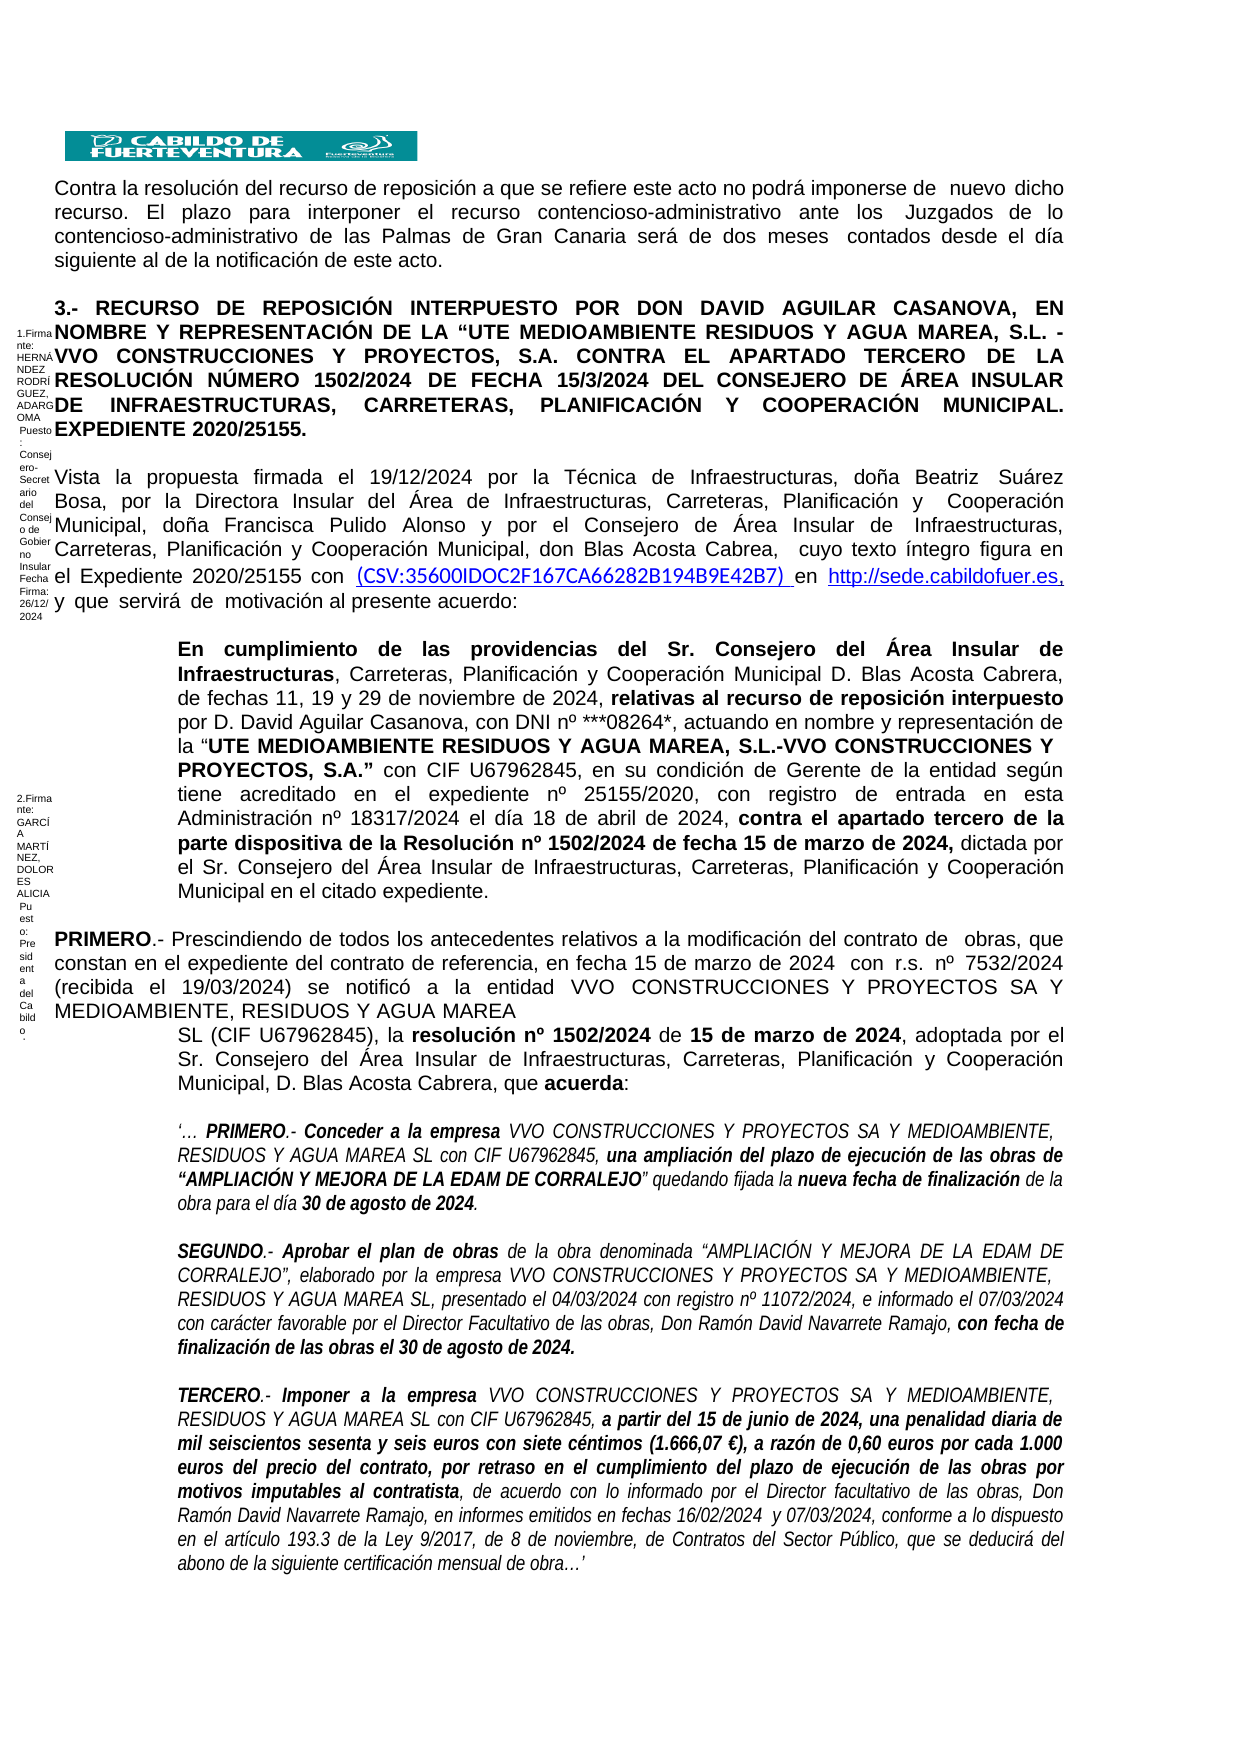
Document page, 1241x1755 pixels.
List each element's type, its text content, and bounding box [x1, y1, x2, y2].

subtitle 3.- RECURSO DE REPOSICIÓN INTERPUESTO POR DON DAVID AGUILAR CASANOVA, EN NOMBRE Y REPRESENTACIÓN DE LA “UTE MEDIOAMBIENTE RESIDUOS Y AGUA MAREA, S.L. - VVO CONSTRUCCIONES Y PROYECTOS, S.A. CONTRA EL APARTADO TERCERO DE LA RESOLUCIÓN NÚMERO 1502/2024 DE FECHA 15/3/2024 DEL CONSEJERO DE ÁREA INSULAR DE INFRAESTRUCTURAS, CARRETERAS, PLANIFICACIÓN Y COOPERACIÓN MUNICIPAL. EXPEDIENTE 2020/25155. [54, 296, 1064, 441]
text PROYECTOS, S.A.” con CIF U67962845, en su condición de Gerente de la entidad según tiene acreditado en el expediente nº 25155/2020, con registro de entrada en esta Administración nº 18317/2024 el día 18 de abril de 2024, contra el apartado tercero de la parte dispositiva de la Resolución nº 1502/2024 de fecha 15 de marzo de 2024, dictada por el Sr. Consejero del Área Insular de Infraestructuras, Carreteras, Planificación y Cooperación Municipal en el citado expediente. [177, 758, 1064, 903]
text ‘… PRIMERO.- Conceder a la empresa VVO CONSTRUCCIONES Y PROYECTOS SA Y MEDIOAMBIENTE, [177, 1119, 1241, 1143]
text RESIDUOS Y AGUA MAREA SL con CIF U67962845, a partir del 15 de junio de 2024, una penalidad diaria de mil seiscientos sesenta y seis euros con siete céntimos (1.666,07 €), a razón de 0,60 euros por cada 1.000 euros del precio del contrato, por retraso en el cumplimiento del plazo de ejecución de las obras por motivos imputables al contratista, de acuerdo con lo informado por el Director facultativo de las obras, Don Ramón David Navarrete Ramajo, en informes emitidos en fechas 16/02/2024 y 07/03/2024, conforme a lo dispuesto en el artículo 193.3 de la Ley 9/2017, de 8 de noviembre, de Contratos del Sector Público, que se deducirá del abono de la siguiente certificación mensual de obra…’ [177, 1407, 1064, 1575]
text En cumplimiento de las providencias del Sr. Consejero del Área Insular de Infraestructuras, Carreteras, Planificación y Cooperación Municipal D. Blas Acosta Cabrera, de fechas 11, 19 y 29 de noviembre de 2024, relativas al recurso de reposición interpuesto por D. David Aguilar Casanova, con DNI nº ***08264*, actuando en nombre y representación de la “UTE MEDIOAMBIENTE RESIDUOS Y AGUA MAREA, S.L.-VVO CONSTRUCCIONES Y [177, 637, 1064, 758]
text [14, 791, 54, 1040]
text [14, 327, 54, 623]
picture [65, 131, 418, 161]
text RESIDUOS Y AGUA MAREA SL con CIF U67962845, una ampliación del plazo de ejecución de las obras de “AMPLIACIÓN Y MEJORA DE LA EDAM DE CORRALEJO” quedando fijada la nueva fecha de finalización de la obra para el día 30 de agosto de 2024. [177, 1143, 1064, 1215]
text Puesto: Presidenta del Cabildo de Fuerteventura Fecha Firma: 27/12/2024 08:19:32 [19, 901, 36, 1040]
text Contra la resolución del recurso de reposición a que se refiere este acto no podrá imponerse de nuevo dicho recurso. El plazo para interponer el recurso contencioso-administrativo ante los Juzgados de lo contencioso-administrativo de las Palmas de Gran Canaria será de dos meses contados desde el día siguiente al de la notificación de este acto. [54, 176, 1064, 272]
text SEGUNDO.- Aprobar el plan de obras de la obra denominada “AMPLIACIÓN Y MEJORA DE LA EDAM DE CORRALEJO”, elaborado por la empresa VVO CONSTRUCCIONES Y PROYECTOS SA Y MEDIOAMBIENTE, [177, 1239, 1064, 1287]
text 2.Firmante: GARCÍA MARTÍNEZ, DOLORES ALICIA [17, 792, 54, 900]
text RESIDUOS Y AGUA MAREA SL, presentado el 04/03/2024 con registro nº 11072/2024, e informado el 07/03/2024 con carácter favorable por el Director Facultativo de las obras, Don Ramón David Navarrete Ramajo, con fecha de finalización de las obras el 30 de agosto de 2024. [177, 1287, 1064, 1359]
text Vista la propuesta firmada el 19/12/2024 por la Técnica de Infraestructuras, doña Beatriz Suárez Bosa, por la Directora Insular del Área de Infraestructuras, Carreteras, Planificación y Cooperación Municipal, doña Francisca Pulido Alonso y por el Consejero de Área Insular de Infraestructuras, Carreteras, Planificación y Cooperación Municipal, don Blas Acosta Cabrea, cuyo texto íntegro figura en el Expediente 2020/25155 con (CSV:35600IDOC2F167CA66282B194B9E42B7) en http://sede.cabildofuer.es, y que servirá de motivación al presente acuerdo: [54, 465, 1064, 613]
text PRIMERO.- Prescindiendo de todos los antecedentes relativos a la modificación del contrato de obras, que constan en el expediente del contrato de referencia, en fecha 15 de marzo de 2024 con r.s. nº 7532/2024 (recibida el 19/03/2024) se notificó a la entidad VVO CONSTRUCCIONES Y PROYECTOS SA Y MEDIOAMBIENTE, RESIDUOS Y AGUA MAREA [54, 926, 1064, 1023]
text 1.Firmante: HERNÁNDEZ RODRÍGUEZ,ADARGOMA [17, 328, 54, 424]
picture [364, 1704, 984, 1725]
text Puesto: Consejero-Secretario del Consejo de Gobierno Insular Fecha Firma: 26/12/2024 22:58:29 [19, 424, 52, 623]
text SL (CIF U67962845), la resolución nº 1502/2024 de 15 de marzo de 2024, adoptada por el Sr. Consejero del Área Insular de Infraestructuras, Carreteras, Planificación y Cooperación Municipal, D. Blas Acosta Cabrera, que acuerda: [177, 1023, 1064, 1095]
text TERCERO.- Imponer a la empresa VVO CONSTRUCCIONES Y PROYECTOS SA Y MEDIOAMBIENTE, [177, 1383, 1241, 1407]
